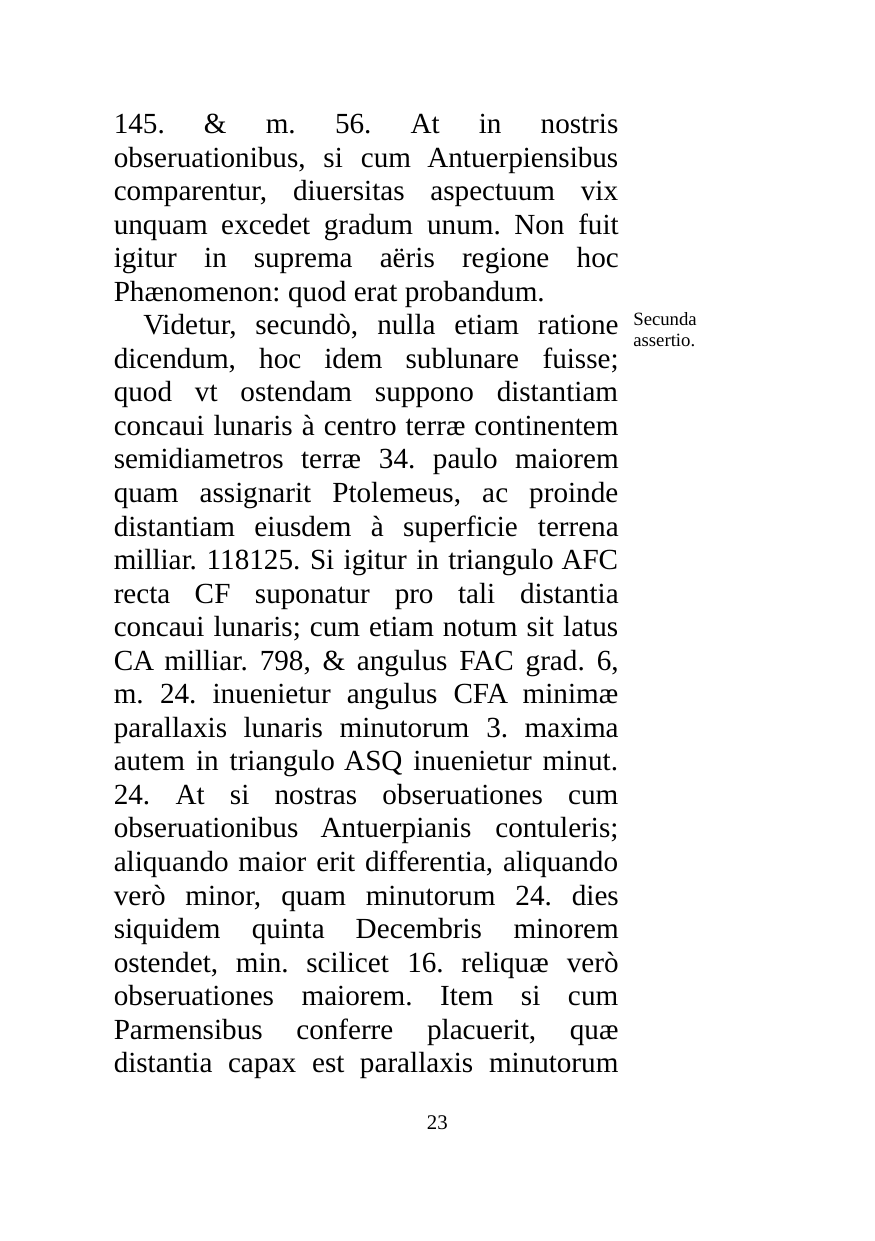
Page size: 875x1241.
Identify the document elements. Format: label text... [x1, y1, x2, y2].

table_cell [626, 106, 768, 307]
table_cell Secunda assertio. [626, 308, 768, 1079]
